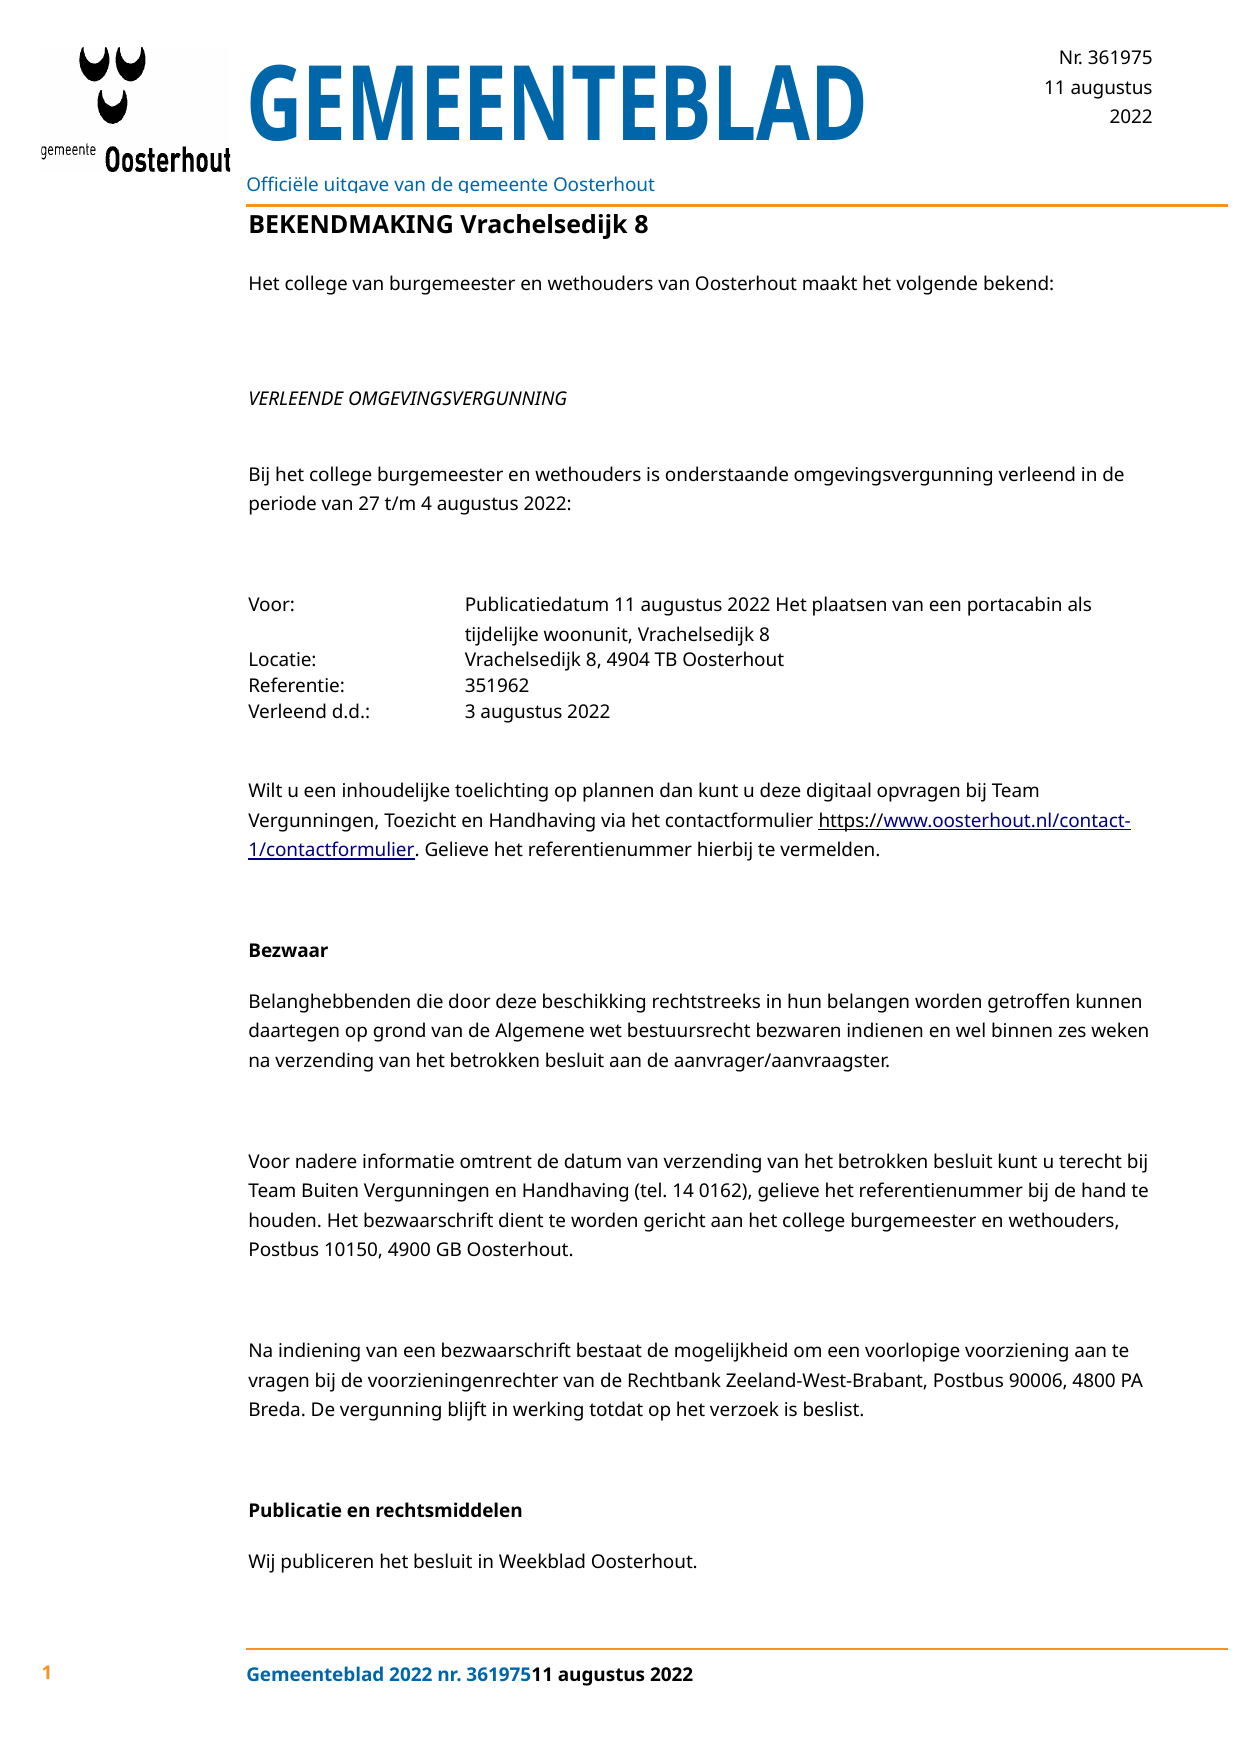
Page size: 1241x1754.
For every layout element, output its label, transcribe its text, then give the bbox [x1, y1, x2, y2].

text Wij publiceren het besluit in Weekblad Oosterhout. [248, 1548, 1152, 1574]
text Wilt u een inhoudelijke toelichting op plannen dan kunt u deze digitaal opvragen bij Team Vergunningen, Toezicht en Handhaving via het contactformulier https://www.oosterhout.nl/contact-1/contactformulier. Gelieve het referentienummer hierbij te vermelden. [248, 777, 1152, 862]
table_cell 3 augustus 2022 [465, 698, 1152, 724]
text Het college van burgemeester en wethouders van Oosterhout maakt het volgende bekend: [248, 270, 1152, 296]
table_header Publicatiedatum 11 augustus 2022 Het plaatsen van een portacabin als tijdelijke woonunit, Vrachelsedijk 8 [465, 591, 1152, 647]
text Bezwaar [248, 937, 1152, 963]
table_header Voor: [248, 591, 464, 647]
text BEKENDMAKING Vrachelsedijk 8 [248, 207, 1152, 241]
table_cell Vrachelsedijk 8, 4904 TB Oosterhout [465, 647, 1152, 672]
text Belanghebbenden die door deze beschikking rechtstreeks in hun belangen worden getroffen kunnen daartegen op grond van de Algemene wet bestuursrecht bezwaren indienen en wel binnen zes weken na verzending van het betrokken besluit aan de aanvrager/aanvraagster. [248, 988, 1152, 1073]
table_cell 351962 [465, 673, 1152, 698]
text VERLEENDE OMGEVINGSVERGUNNING [248, 385, 1152, 410]
table_cell Locatie: [248, 647, 464, 672]
table_cell Verleend d.d.: [248, 698, 464, 724]
picture [41, 47, 231, 172]
text Publicatie en rechtsmiddelen [248, 1497, 1152, 1523]
text Na indiening van een bezwaarschrift bestaat de mogelijkheid om een voorlopige voorziening aan te vragen bij de voorzieningenrechter van de Rechtbank Zeeland-West-Brabant, Postbus 90006, 4800 PA Breda. De vergunning blijft in werking totdat op het verzoek is beslist. [248, 1337, 1152, 1422]
table_cell Referentie: [248, 673, 464, 698]
text Bij het college burgemeester en wethouders is onderstaande omgevingsvergunning verleend in de periode van 27 t/m 4 augustus 2022: [248, 461, 1152, 516]
text Voor nadere informatie omtrent de datum van verzending van het betrokken besluit kunt u terecht bij Team Buiten Vergunningen en Handhaving (tel. 14 0162), gelieve het referentienummer bij de hand te houden. Het bezwaarschrift dient te worden gericht aan het college burgemeester en wethouders, Postbus 10150, 4900 GB Oosterhout. [248, 1148, 1152, 1262]
